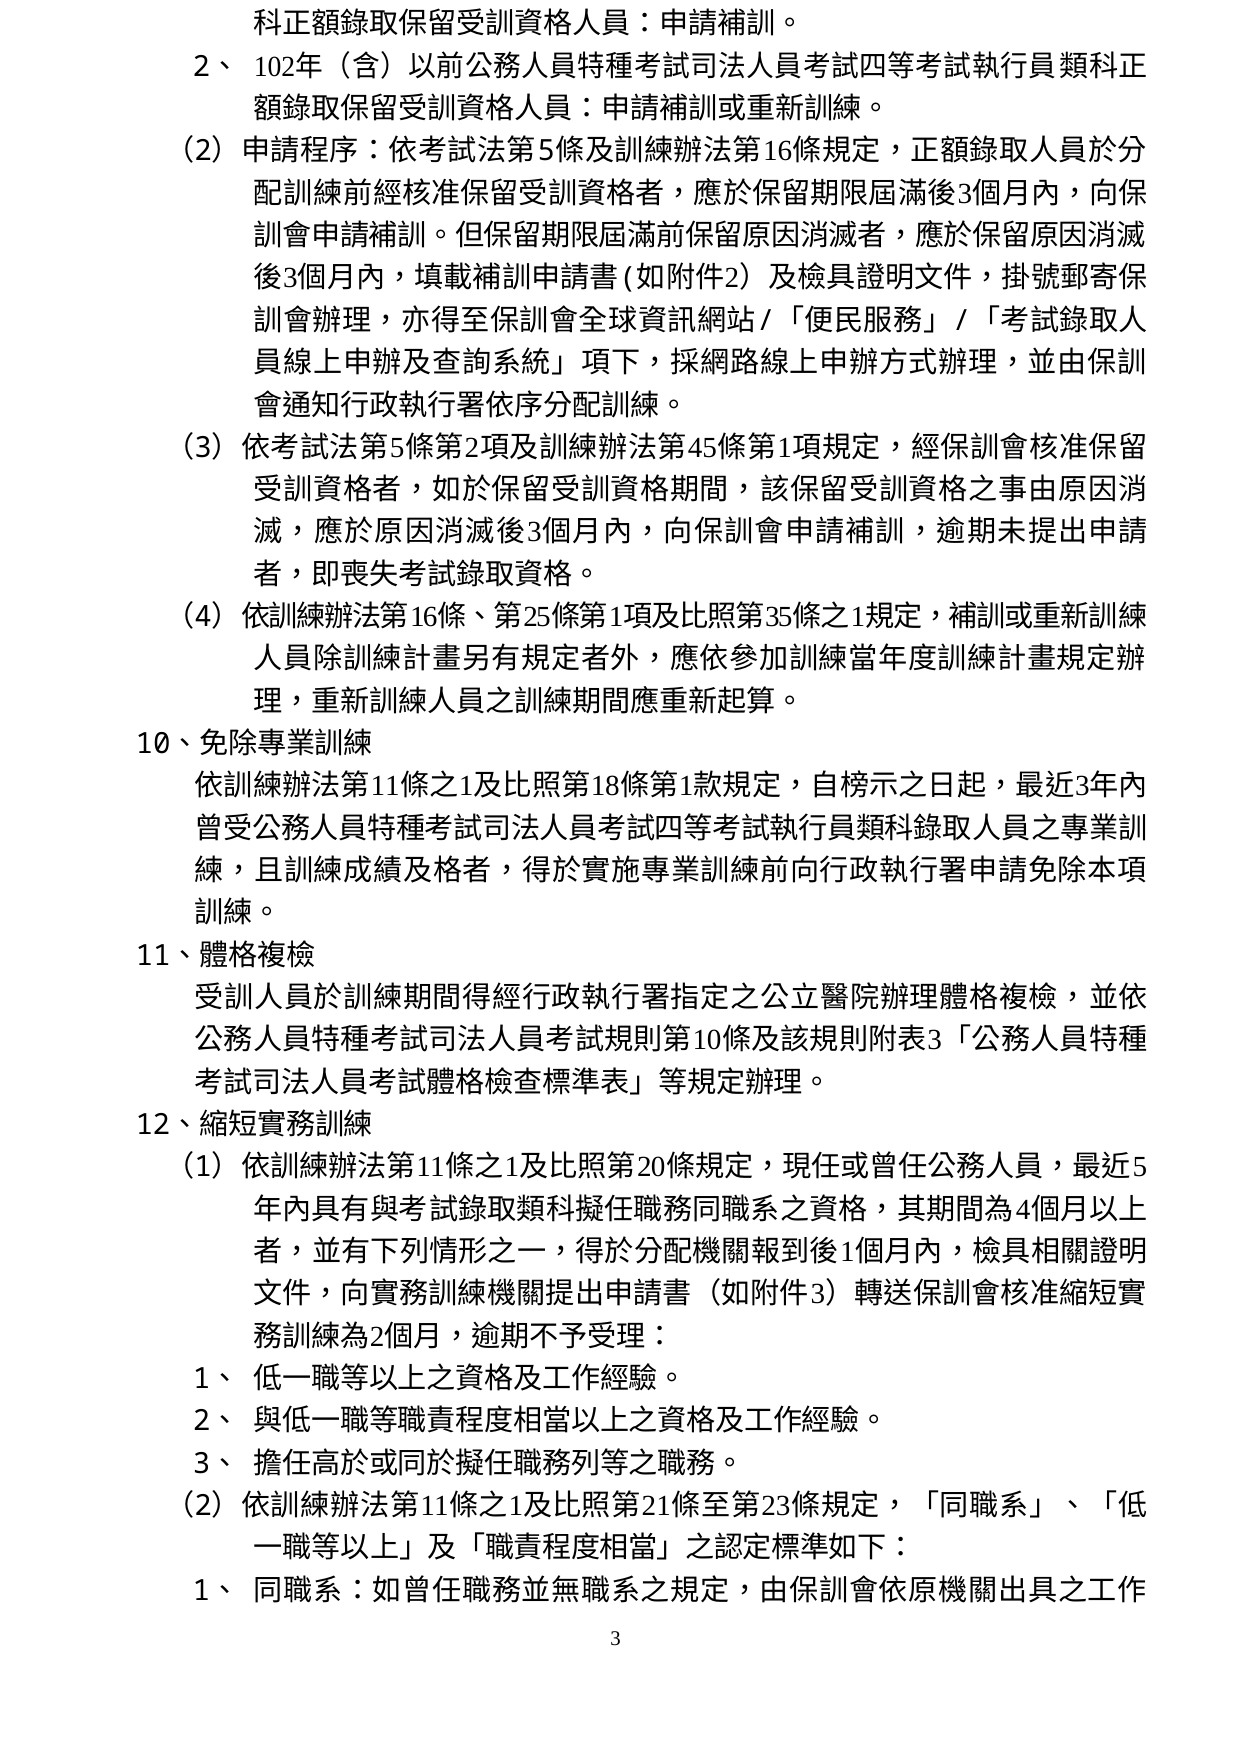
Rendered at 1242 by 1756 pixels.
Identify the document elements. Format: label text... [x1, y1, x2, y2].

list 擔任高於或同於擬任職務列等之職務。 [253, 1439, 1148, 1482]
list 縮短實務訓練 [135, 1100, 1148, 1143]
list 依訓練辦法第11條之1及比照第21條至第23條規定，「同職系」、「低一職等以上」及「職責程度相當」之認定標準如下： [165, 1482, 1148, 1566]
list 與低一職等職責程度相當以上之資格及工作經驗。 [253, 1397, 1148, 1439]
list 申請程序：依考試法第5條及訓練辦法第16條規定，正額錄取人員於分配訓練前經核准保留受訓資格者，應於保留期限屆滿後3個月內，向保訓會申請補訓。但保留期限屆滿前保留原因消滅者，應於保留原因消滅後3個月內，填載補訓申請書(如附件2）及檢具證明文件，掛號郵寄保訓會辦理，亦得至保訓會全球資訊網站/「便民服務」/「考試錄取人員線上申辦及查詢系統」項下，採網路線上申辦方式辦理，並由保訓會通知行政執行署依序分配訓練。 [165, 127, 1148, 423]
list 體格複檢 [135, 931, 1148, 973]
list 低一職等以上之資格及工作經驗。 [253, 1354, 1148, 1397]
list 同職系：如曾任職務並無職系之規定，由保訓會依原機關出具之工作 [253, 1566, 1148, 1609]
list 102年（含）以前公務人員特種考試司法人員考試四等考試執行員類科正額錄取保留受訓資格人員：申請補訓或重新訓練。 [253, 42, 1148, 127]
list 科正額錄取保留受訓資格人員：申請補訓。 [253, 0, 1148, 42]
list 免除專業訓練 [135, 719, 1148, 762]
text 依訓練辦法第11條之1及比照第18條第1款規定，自榜示之日起，最近3年內曾受公務人員特種考試司法人員考試四等考試執行員類科錄取人員之專業訓練，且訓練成績及格者，得於實施專業訓練前向行政執行署申請免除本項訓練。 [194, 762, 1148, 931]
list 依訓練辦法第16條、第25條第1項及比照第35條之1規定，補訓或重新訓練人員除訓練計畫另有規定者外，應依參加訓練當年度訓練計畫規定辦理，重新訓練人員之訓練期間應重新起算。 [165, 593, 1148, 719]
list 依考試法第5條第2項及訓練辦法第45條第1項規定，經保訓會核准保留受訓資格者，如於保留受訓資格期間，該保留受訓資格之事由原因消滅，應於原因消滅後3個月內，向保訓會申請補訓，逾期未提出申請者，即喪失考試錄取資格。 [165, 423, 1148, 593]
text 受訓人員於訓練期間得經行政執行署指定之公立醫院辦理體格複檢，並依公務人員特種考試司法人員考試規則第10條及該規則附表3「公務人員特種考試司法人員考試體格檢查標準表」等規定辦理。 [194, 973, 1148, 1100]
list 依訓練辦法第11條之1及比照第20條規定，現任或曾任公務人員，最近5年內具有與考試錄取類科擬任職務同職系之資格，其期間為4個月以上者，並有下列情形之一，得於分配機關報到後1個月內，檢具相關證明文件，向實務訓練機關提出申請書（如附件3）轉送保訓會核准縮短實務訓練為2個月，逾期不予受理： [165, 1143, 1148, 1354]
